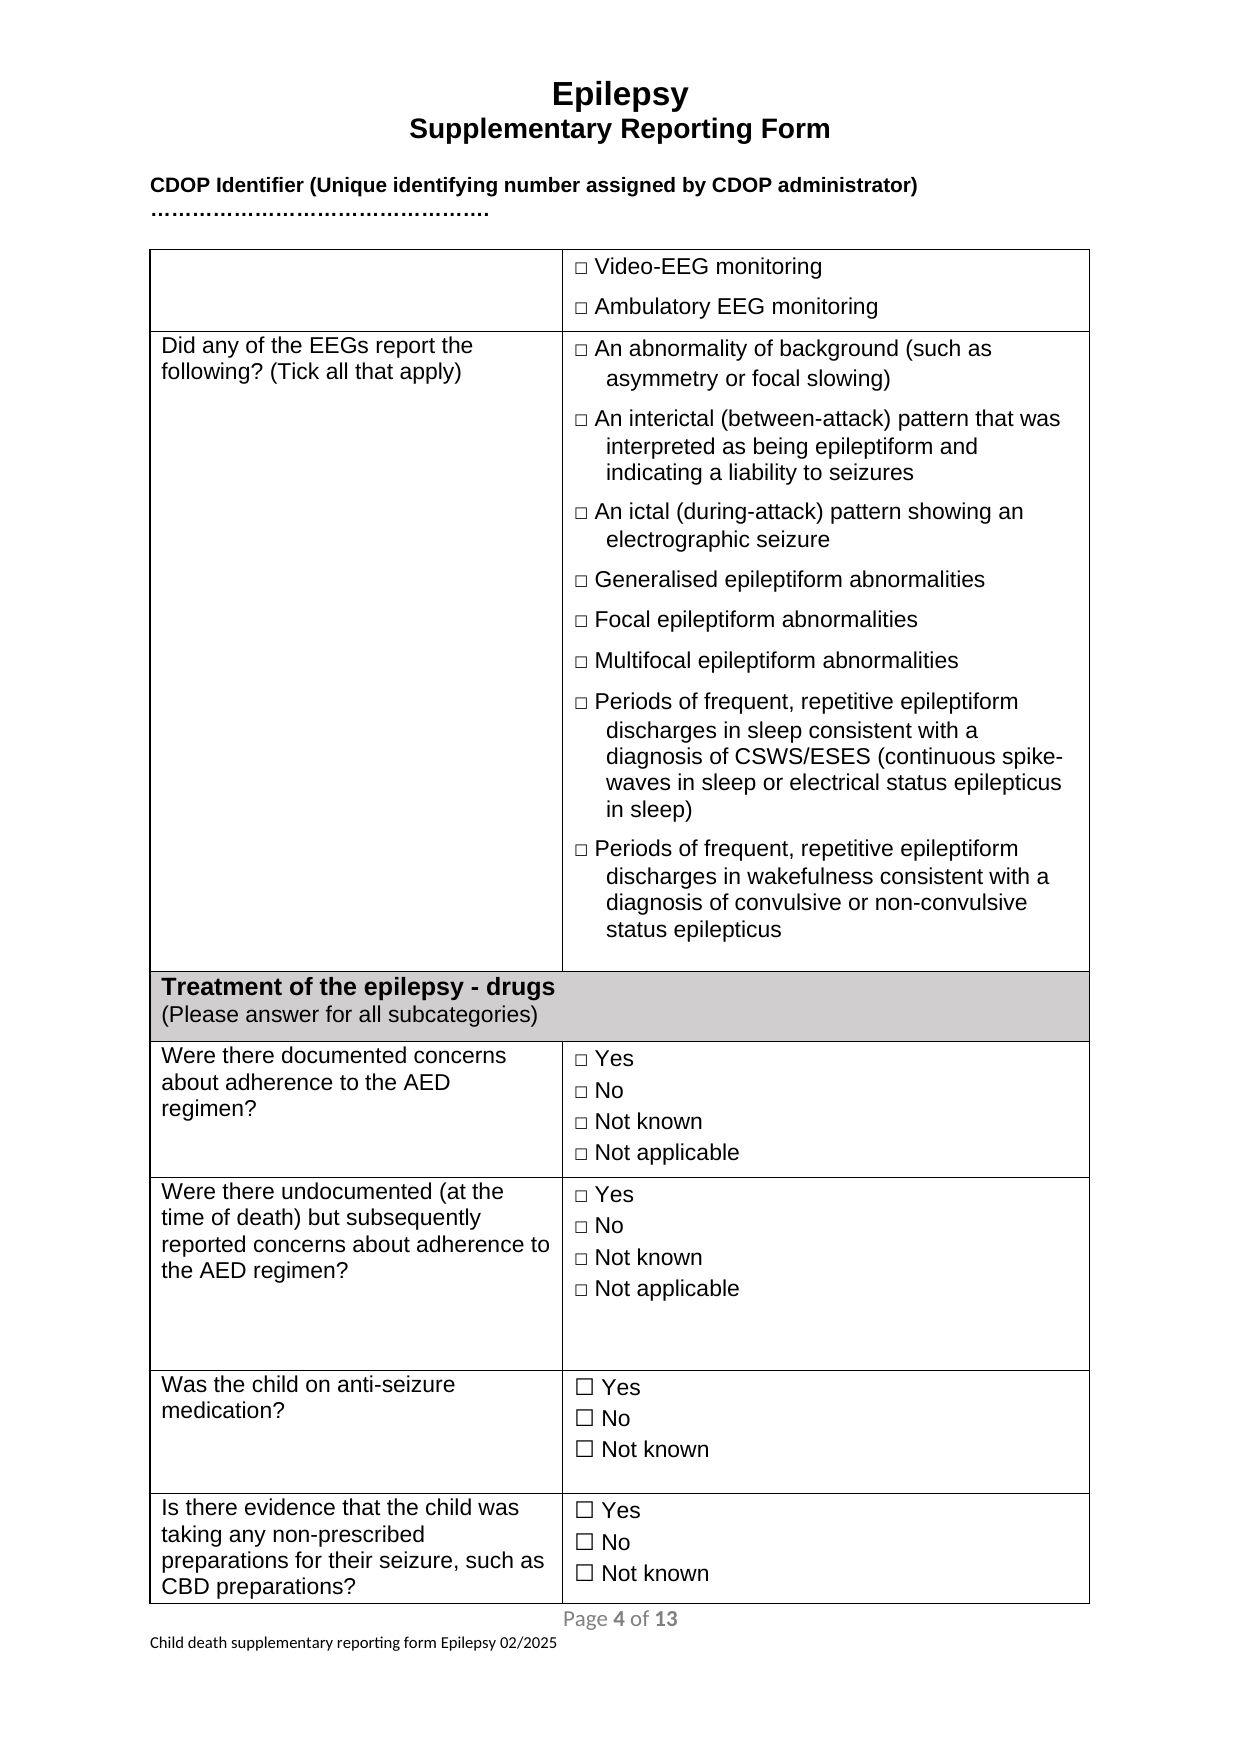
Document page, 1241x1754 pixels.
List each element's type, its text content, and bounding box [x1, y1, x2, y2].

table_cell ☐ Yes ☐ No ☐ Not known [563, 1371, 1089, 1493]
table_cell ☐ Yes ☐ No ☐ Not known ☐ Not applicable [563, 1178, 1089, 1370]
table_cell Were there documented concerns about adherence to the AED regimen? [151, 1042, 562, 1177]
table_cell Treatment of the epilepsy - drugs (Please answer for all subcategories) [151, 972, 1089, 1041]
table_cell ☐ Yes ☐ No ☐ Not known [563, 1494, 1089, 1603]
table_cell ☐ Video-EEG monitoring ☐ Ambulatory EEG monitoring [563, 250, 1089, 331]
table_cell ☐ An abnormality of background (such as asymmetry or focal slowing) ☐ An interictal (between-attack) pattern that was interpreted as being epileptiform and indicating a liability to seizures ☐ An ictal (during-attack) pattern showing an electrographic seizure ☐ Generalised epileptiform abnormalities ☐ Focal epileptiform abnormalities ☐ Multifocal epileptiform abnormalities ☐ Periods of frequent, repetitive epileptiform discharges in sleep consistent with a diagnosis of CSWS/ESES (continuous spike- waves in sleep or electrical status epilepticus in sleep) ☐ Periods of frequent, repetitive epileptiform discharges in wakefulness consistent with a diagnosis of convulsive or non-convulsive status epilepticus [563, 332, 1089, 971]
table_cell Is there evidence that the child was taking any non-prescribed preparations for their seizure, such as CBD preparations? [151, 1494, 562, 1603]
table_cell Were there undocumented (at the time of death) but subsequently reported concerns about adherence to the AED regimen? [151, 1178, 562, 1370]
table_cell ☐ Yes ☐ No ☐ Not known ☐ Not applicable [563, 1042, 1089, 1177]
table_cell Did any of the EEGs report the following? (Tick all that apply) [151, 332, 562, 971]
table_cell [151, 250, 562, 331]
table_cell Was the child on anti-seizure medication? [151, 1371, 562, 1493]
